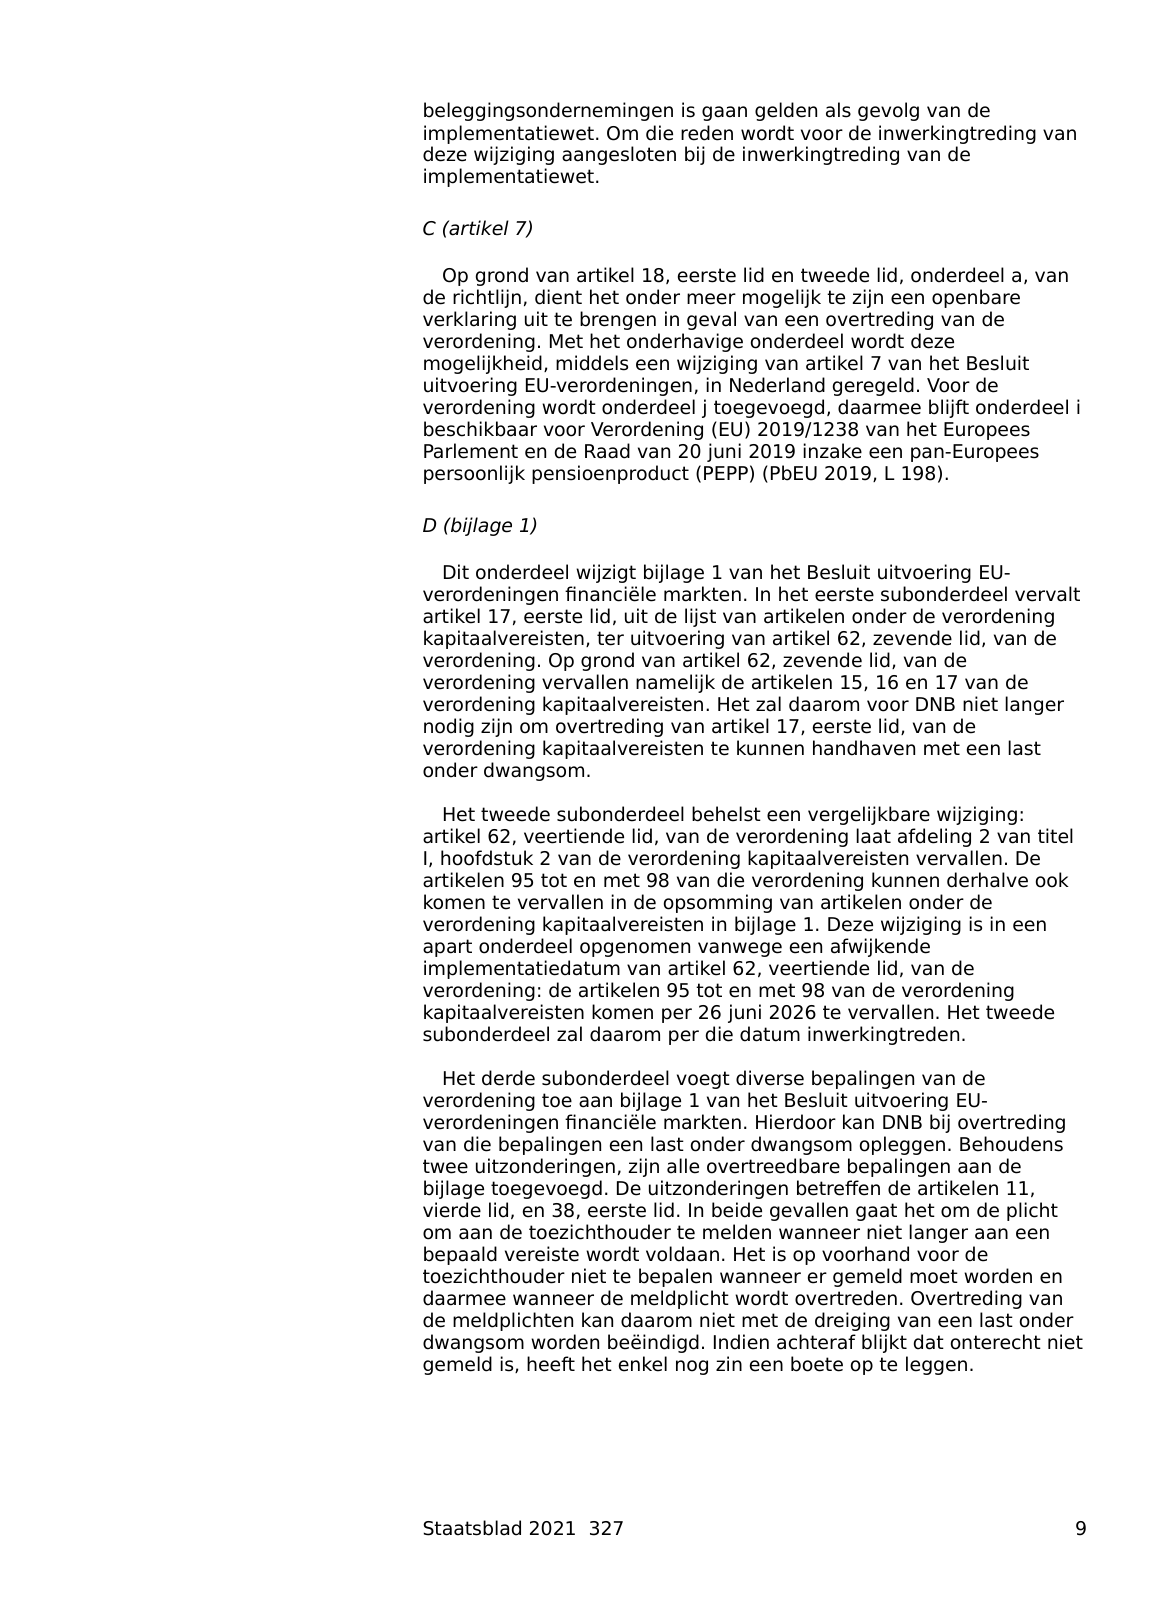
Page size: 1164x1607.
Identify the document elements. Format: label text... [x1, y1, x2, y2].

text beleggingsondernemingen is gaan gelden als gevolg van de implementatiewet. Om die reden wordt voor de inwerkingtreding van deze wijziging aangesloten bij de inwerkingtreding van de implementatiewet. [422, 100, 1087, 188]
text Op grond van artikel 18, eerste lid en tweede lid, onderdeel a, van de richtlijn, dient het onder meer mogelijk te zijn een openbare verklaring uit te brengen in geval van een overtreding van de verordening. Met het onderhavige onderdeel wordt deze mogelijkheid, middels een wijziging van artikel 7 van het Besluit uitvoering EU-verordeningen, in Nederland geregeld. Voor de verordening wordt onderdeel j toegevoegd, daarmee blijft onderdeel i beschikbaar voor Verordening (EU) 2019/1238 van het Europees Parlement en de Raad van 20 juni 2019 inzake een pan-Europees persoonlijk pensioenproduct (PEPP) (PbEU 2019, L 198). [422, 265, 1087, 485]
subtitle D (bijlage 1) [422, 515, 1087, 537]
subtitle C (artikel 7) [422, 218, 1087, 240]
text Dit onderdeel wijzigt bijlage 1 van het Besluit uitvoering EU-verordeningen financiële markten. In het eerste subonderdeel vervalt artikel 17, eerste lid, uit de lijst van artikelen onder de verordening kapitaalvereisten, ter uitvoering van artikel 62, zevende lid, van de verordening. Op grond van artikel 62, zevende lid, van de verordening vervallen namelijk de artikelen 15, 16 en 17 van de verordening kapitaalvereisten. Het zal daarom voor DNB niet langer nodig zijn om overtreding van artikel 17, eerste lid, van de verordening kapitaalvereisten te kunnen handhaven met een last onder dwangsom. [422, 562, 1087, 782]
text Het derde subonderdeel voegt diverse bepalingen van de verordening toe aan bijlage 1 van het Besluit uitvoering EU-verordeningen financiële markten. Hierdoor kan DNB bij overtreding van die bepalingen een last onder dwangsom opleggen. Behoudens twee uitzonderingen, zijn alle overtreedbare bepalingen aan de bijlage toegevoegd. De uitzonderingen betreffen de artikelen 11, vierde lid, en 38, eerste lid. In beide gevallen gaat het om de plicht om aan de toezichthouder te melden wanneer niet langer aan een bepaald vereiste wordt voldaan. Het is op voorhand voor de toezichthouder niet te bepalen wanneer er gemeld moet worden en daarmee wanneer de meldplicht wordt overtreden. Overtreding van de meldplichten kan daarom niet met de dreiging van een last onder dwangsom worden beëindigd. Indien achteraf blijkt dat onterecht niet gemeld is, heeft het enkel nog zin een boete op te leggen. [422, 1068, 1087, 1376]
text Het tweede subonderdeel behelst een vergelijkbare wijziging: artikel 62, veertiende lid, van de verordening laat afdeling 2 van titel I, hoofdstuk 2 van de verordening kapitaalvereisten vervallen. De artikelen 95 tot en met 98 van die verordening kunnen derhalve ook komen te vervallen in de opsomming van artikelen onder de verordening kapitaalvereisten in bijlage 1. Deze wijziging is in een apart onderdeel opgenomen vanwege een afwijkende implementatiedatum van artikel 62, veertiende lid, van de verordening: de artikelen 95 tot en met 98 van de verordening kapitaalvereisten komen per 26 juni 2026 te vervallen. Het tweede subonderdeel zal daarom per die datum inwerkingtreden. [422, 804, 1087, 1046]
